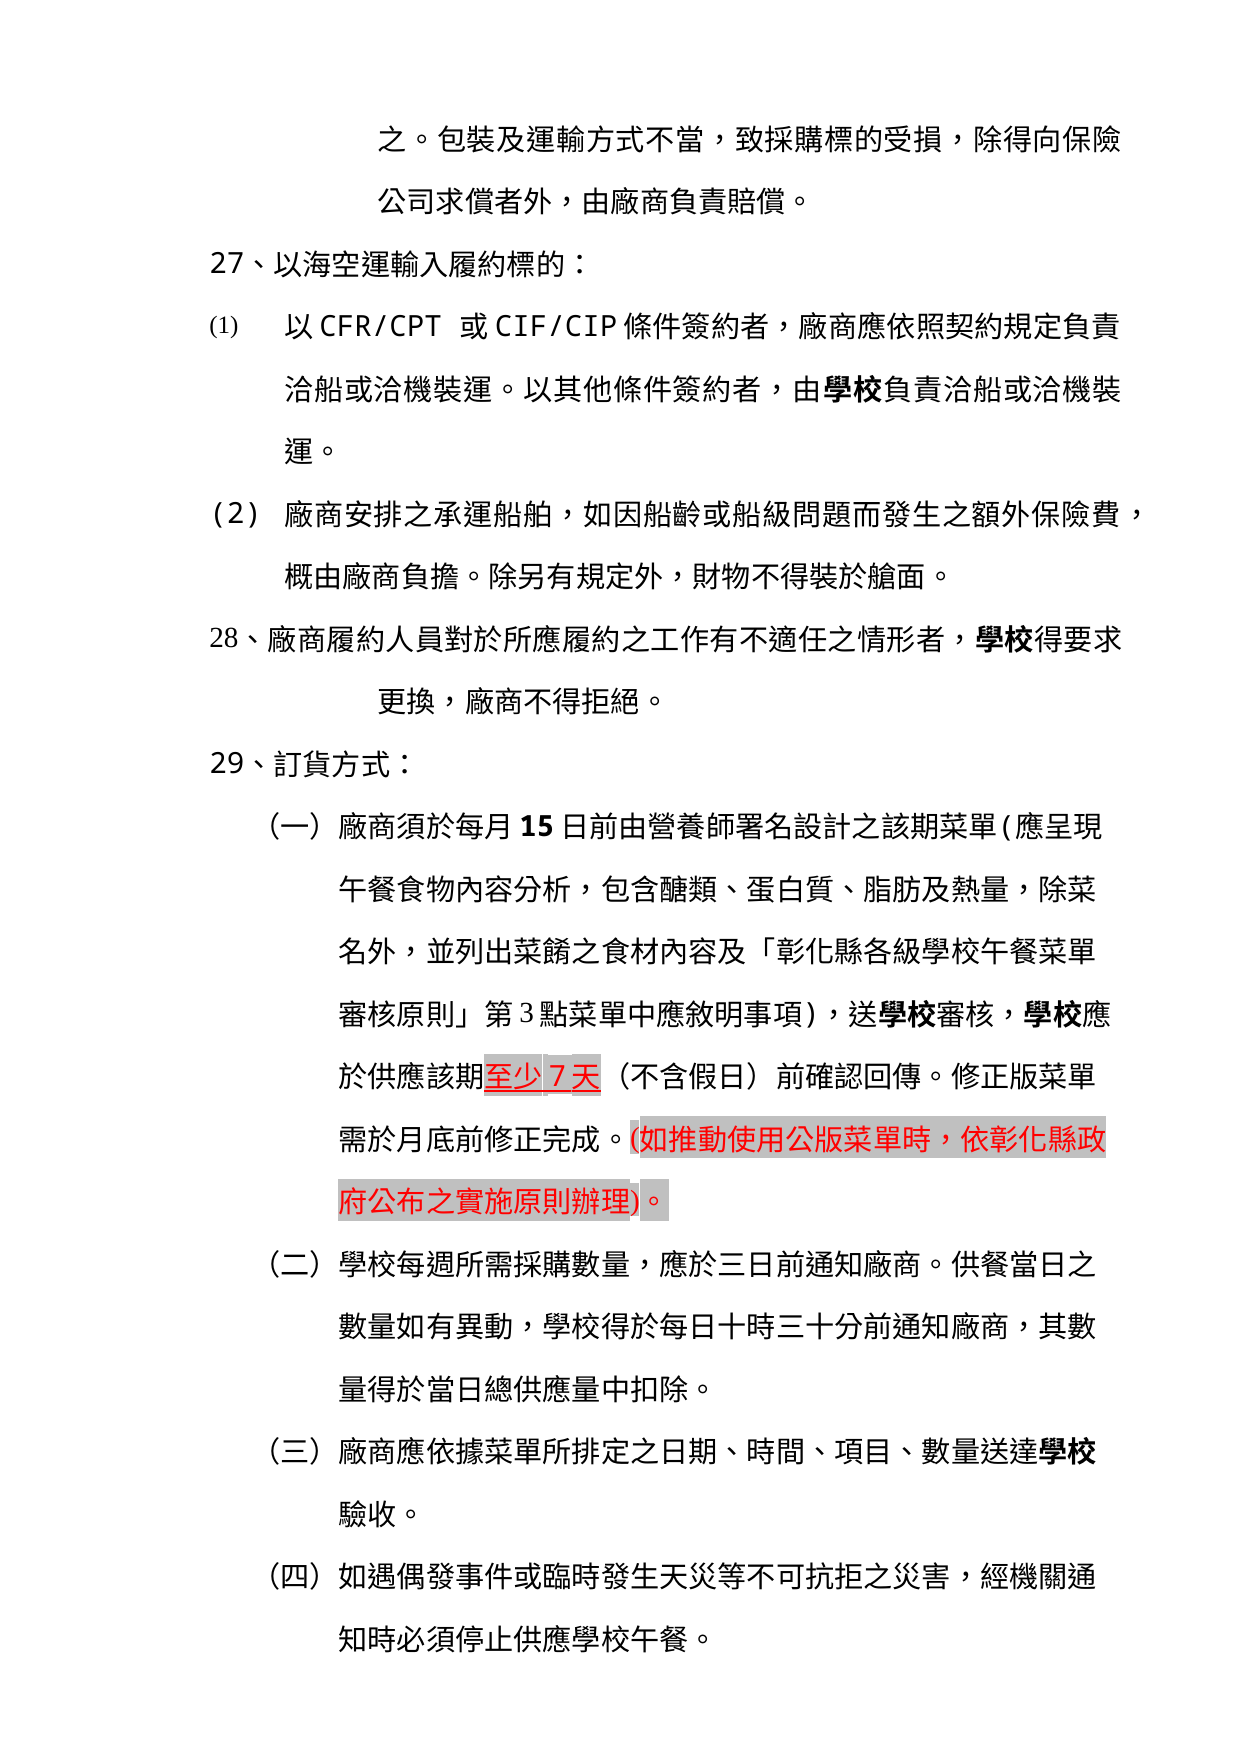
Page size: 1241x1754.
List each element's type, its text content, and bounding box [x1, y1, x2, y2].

text （三）廠商應依據菜單所排定之日期、時間、項目、數量送達學校驗收。 [251, 1408, 1122, 1533]
list 以CFR/CPT 或CIF/CIP條件簽約者，廠商應依照契約規定負責洽船或洽機裝運。以其他條件簽約者，由學校負責洽船或洽機裝運。 [209, 283, 1122, 471]
list 以海空運輸入履約標的： [209, 221, 1122, 283]
list 廠商履約人員對於所應履約之工作有不適任之情形者，學校得要求更換，廠商不得拒絕。 [209, 596, 1122, 721]
text （四）如遇偶發事件或臨時發生天災等不可抗拒之災害，經機關通知時必須停止供應學校午餐。 [251, 1533, 1122, 1658]
list 廠商安排之承運船舶，如因船齡或船級問題而發生之額外保險費，概由廠商負擔。除另有規定外，財物不得裝於艙面。 [209, 471, 1122, 596]
text （二）學校每週所需採購數量，應於三日前通知廠商。供餐當日之數量如有異動，學校得於每日十時三十分前通知廠商，其數量得於當日總供應量中扣除。 [251, 1221, 1122, 1408]
list 訂貨方式： [209, 721, 1122, 783]
text （一）廠商須於每月15日前由營養師署名設計之該期菜單(應呈現午餐食物內容分析，包含醣類、蛋白質、脂肪及熱量，除菜名外，並列出菜餚之食材內容及「彰化縣各級學校午餐菜單審核原則」第3點菜單中應敘明事項)，送學校審核，學校應於供應該期至少7天（不含假日）前確認回傳。修正版菜單需於月底前修正完成。(如推動使用公版菜單時，依彰化縣政府公布之實施原則辦理)。 [251, 783, 1122, 1221]
list 之。包裝及運輸方式不當，致採購標的受損，除得向保險公司求償者外，由廠商負責賠償。 [209, 96, 1122, 221]
